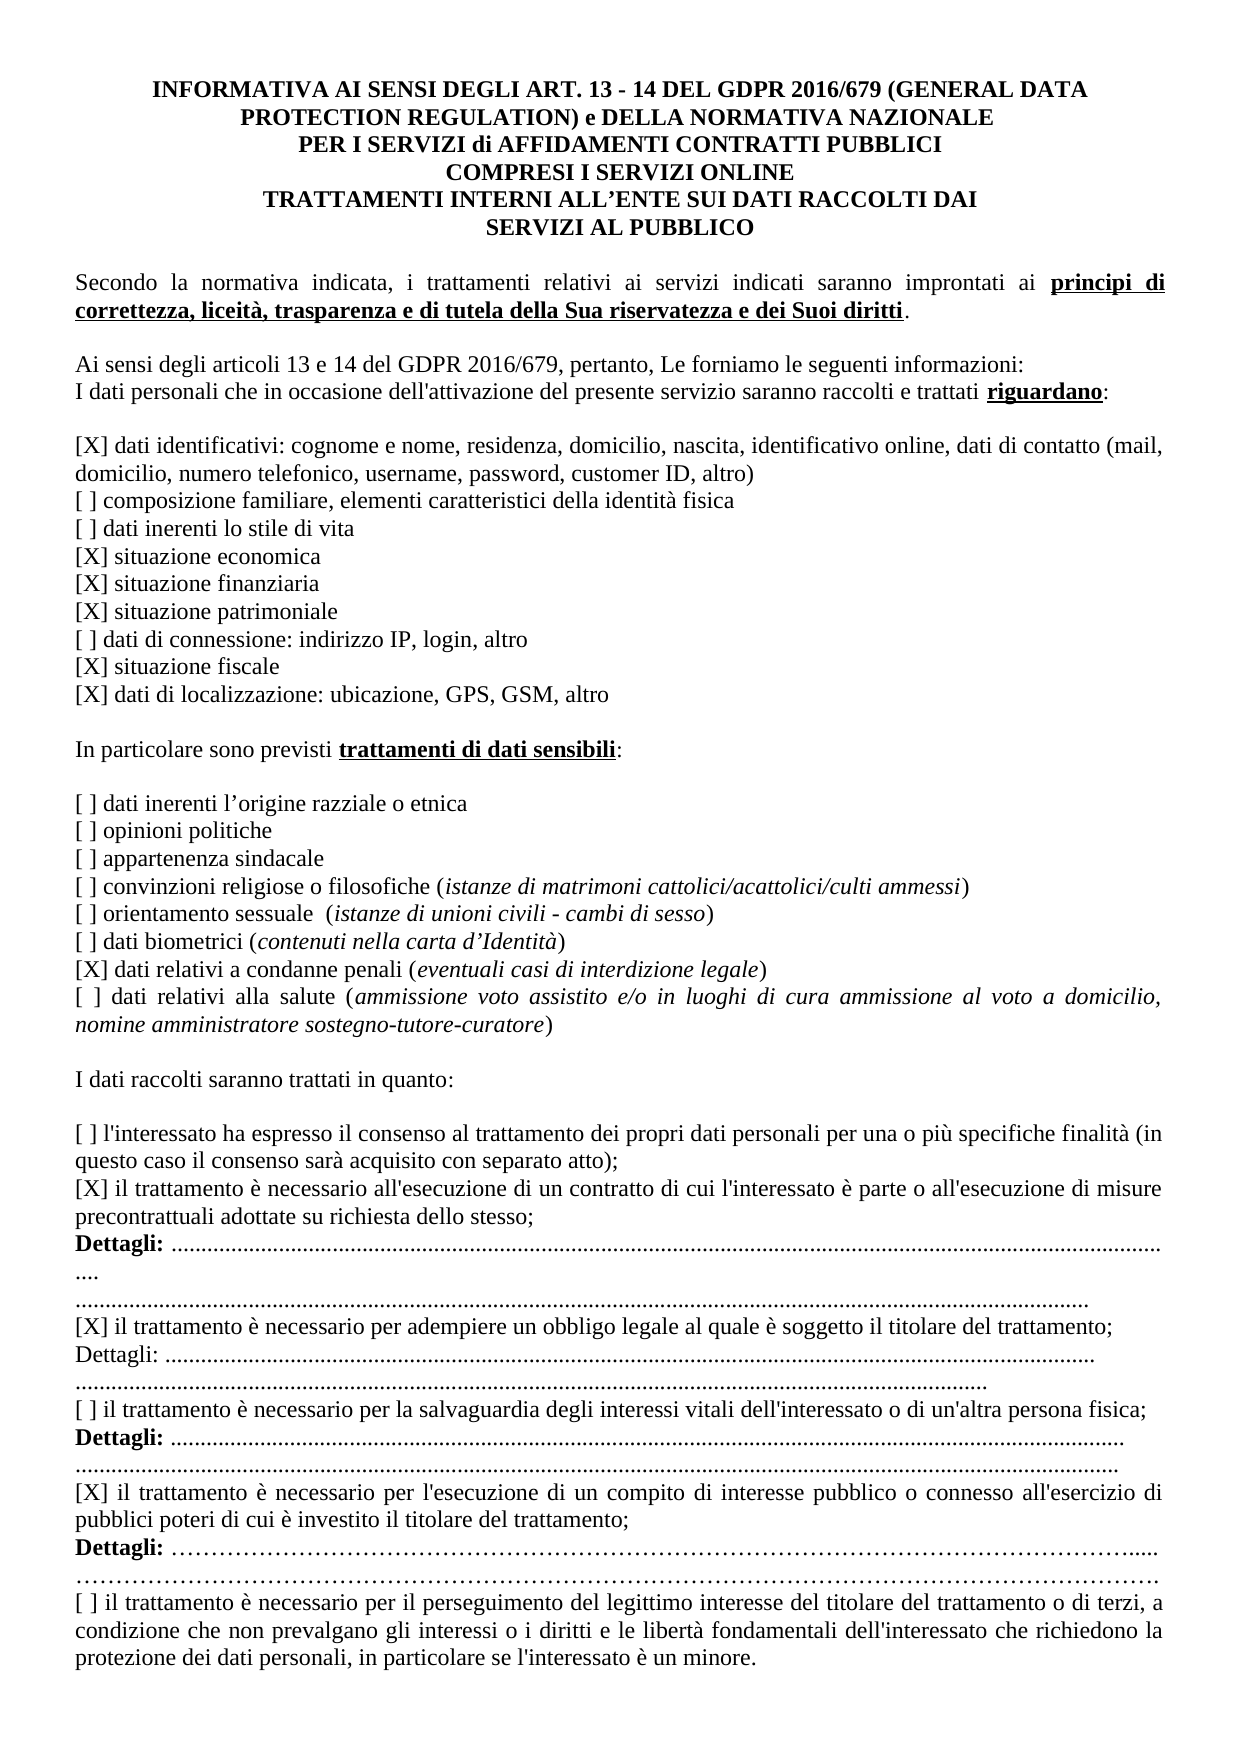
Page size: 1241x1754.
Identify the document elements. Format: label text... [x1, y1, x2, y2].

text In particolare sono previsti trattamenti di dati sensibili: [75, 735, 1165, 763]
text [ ] dati biometrici (contenuti nella carta d’Identità) [75, 927, 1165, 954]
text [ ] composizione familiare, elementi caratteristici della identità fisica [75, 487, 1165, 514]
text [X] il trattamento è necessario all'esecuzione di un contratto di cui l'interessato è parte o all'esecuzione di misure precontrattuali adottate su richiesta dello stesso; [75, 1174, 1165, 1229]
text Ai sensi degli articoli 13 e 14 del GDPR 2016/679, pertanto, Le forniamo le seguenti informazioni: [75, 350, 1165, 377]
text [X] dati relativi a condanne penali (eventuali casi di interdizione legale) [75, 954, 1165, 982]
text I dati personali che in occasione dell'attivazione del presente servizio saranno raccolti e trattati riguardano: [75, 377, 1165, 405]
text [ ] orientamento sessuale (istanze di unioni civili - cambi di sesso) [75, 899, 1165, 927]
text [X] situazione finanziaria [75, 569, 1165, 597]
text [X] situazione patrimoniale [75, 597, 1165, 624]
text [X] il trattamento è necessario per l'esecuzione di un compito di interesse pubblico o connesso all'esercizio di pubblici poteri di cui è investito il titolare del trattamento; [75, 1478, 1165, 1533]
text [ ] dati relativi alla salute (ammissione voto assistito e/o in luoghi di cura ammissione al voto a domicilio, nomine amministratore sostegno-tutore-curatore) [75, 982, 1165, 1037]
text [ ] il trattamento è necessario per la salvaguardia degli interessi vitali dell'interessato o di un'altra persona fisica; [75, 1395, 1165, 1423]
text COMPRESI I SERVIZI ONLINE [75, 158, 1165, 185]
text Dettagli: …………………………………………………………………………………………………………..... [75, 1533, 1165, 1561]
text [X] situazione fiscale [75, 652, 1165, 680]
text [ ] dati di connessione: indirizzo IP, login, altro [75, 624, 1165, 652]
text [ ] il trattamento è necessario per il perseguimento del legittimo interesse del titolare del trattamento o di terzi, a condizione che non prevalgano gli interessi o i diritti e le libertà fondamentali dell'interessato che richiedono la protezione dei dati personali, in particolare se l'interessato è un minore. [75, 1588, 1165, 1671]
text ............................................................................................................................................................................... [75, 1450, 1165, 1478]
text ………………………………………………………………………………………………………………………. [75, 1561, 1165, 1588]
text [ ] convinzioni religiose o filosofiche (istanze di matrimoni cattolici/acattolici/culti ammessi) [75, 872, 1165, 899]
text INFORMATIVA AI SENSI DEGLI ART. 13 - 14 DEL GDPR 2016/679 (GENERAL DATA PROTECTION REGULATION) e DELLA NORMATIVA NAZIONALE [75, 75, 1165, 130]
text .......................................................................................................................................................................... [75, 1284, 1165, 1312]
text [X] situazione economica [75, 542, 1165, 569]
text Dettagli: ............................................................................................................................................................ [75, 1340, 1165, 1367]
text [ ] l'interessato ha espresso il consenso al trattamento dei propri dati personali per una o più specifiche finalità (in questo caso il consenso sarà acquisito con separato atto); [75, 1119, 1165, 1174]
text Secondo la normativa indicata, i trattamenti relativi ai servizi indicati saranno improntati ai principi di correttezza, liceità, trasparenza e di tutela della Sua riservatezza e dei Suoi diritti. [75, 268, 1165, 323]
text [ ] dati inerenti lo stile di vita [75, 514, 1165, 542]
text [X] dati di localizzazione: ubicazione, GPS, GSM, altro [75, 680, 1165, 707]
text Dettagli: ................................................................................................................................................................ [75, 1423, 1165, 1450]
text [ ] dati inerenti l’origine razziale o etnica [75, 789, 1165, 817]
text PER I SERVIZI di AFFIDAMENTI CONTRATTI PUBBLICI [75, 130, 1165, 158]
text Dettagli: .......................................................................................................................................................................... [75, 1229, 1165, 1284]
text [ ] appartenenza sindacale [75, 844, 1165, 872]
text ......................................................................................................................................................... [75, 1367, 1165, 1395]
text [ ] opinioni politiche [75, 817, 1165, 844]
text [X] dati identificativi: cognome e nome, residenza, domicilio, nascita, identificativo online, dati di contatto (mail, domicilio, numero telefonico, username, password, customer ID, altro) [75, 431, 1165, 487]
text I dati raccolti saranno trattati in quanto: [75, 1065, 1165, 1093]
text TRATTAMENTI INTERNI ALL’ENTE SUI DATI RACCOLTI DAI [75, 185, 1165, 213]
text [X] il trattamento è necessario per adempiere un obbligo legale al quale è soggetto il titolare del trattamento; [75, 1312, 1165, 1340]
text SERVIZI AL PUBBLICO [75, 213, 1165, 241]
